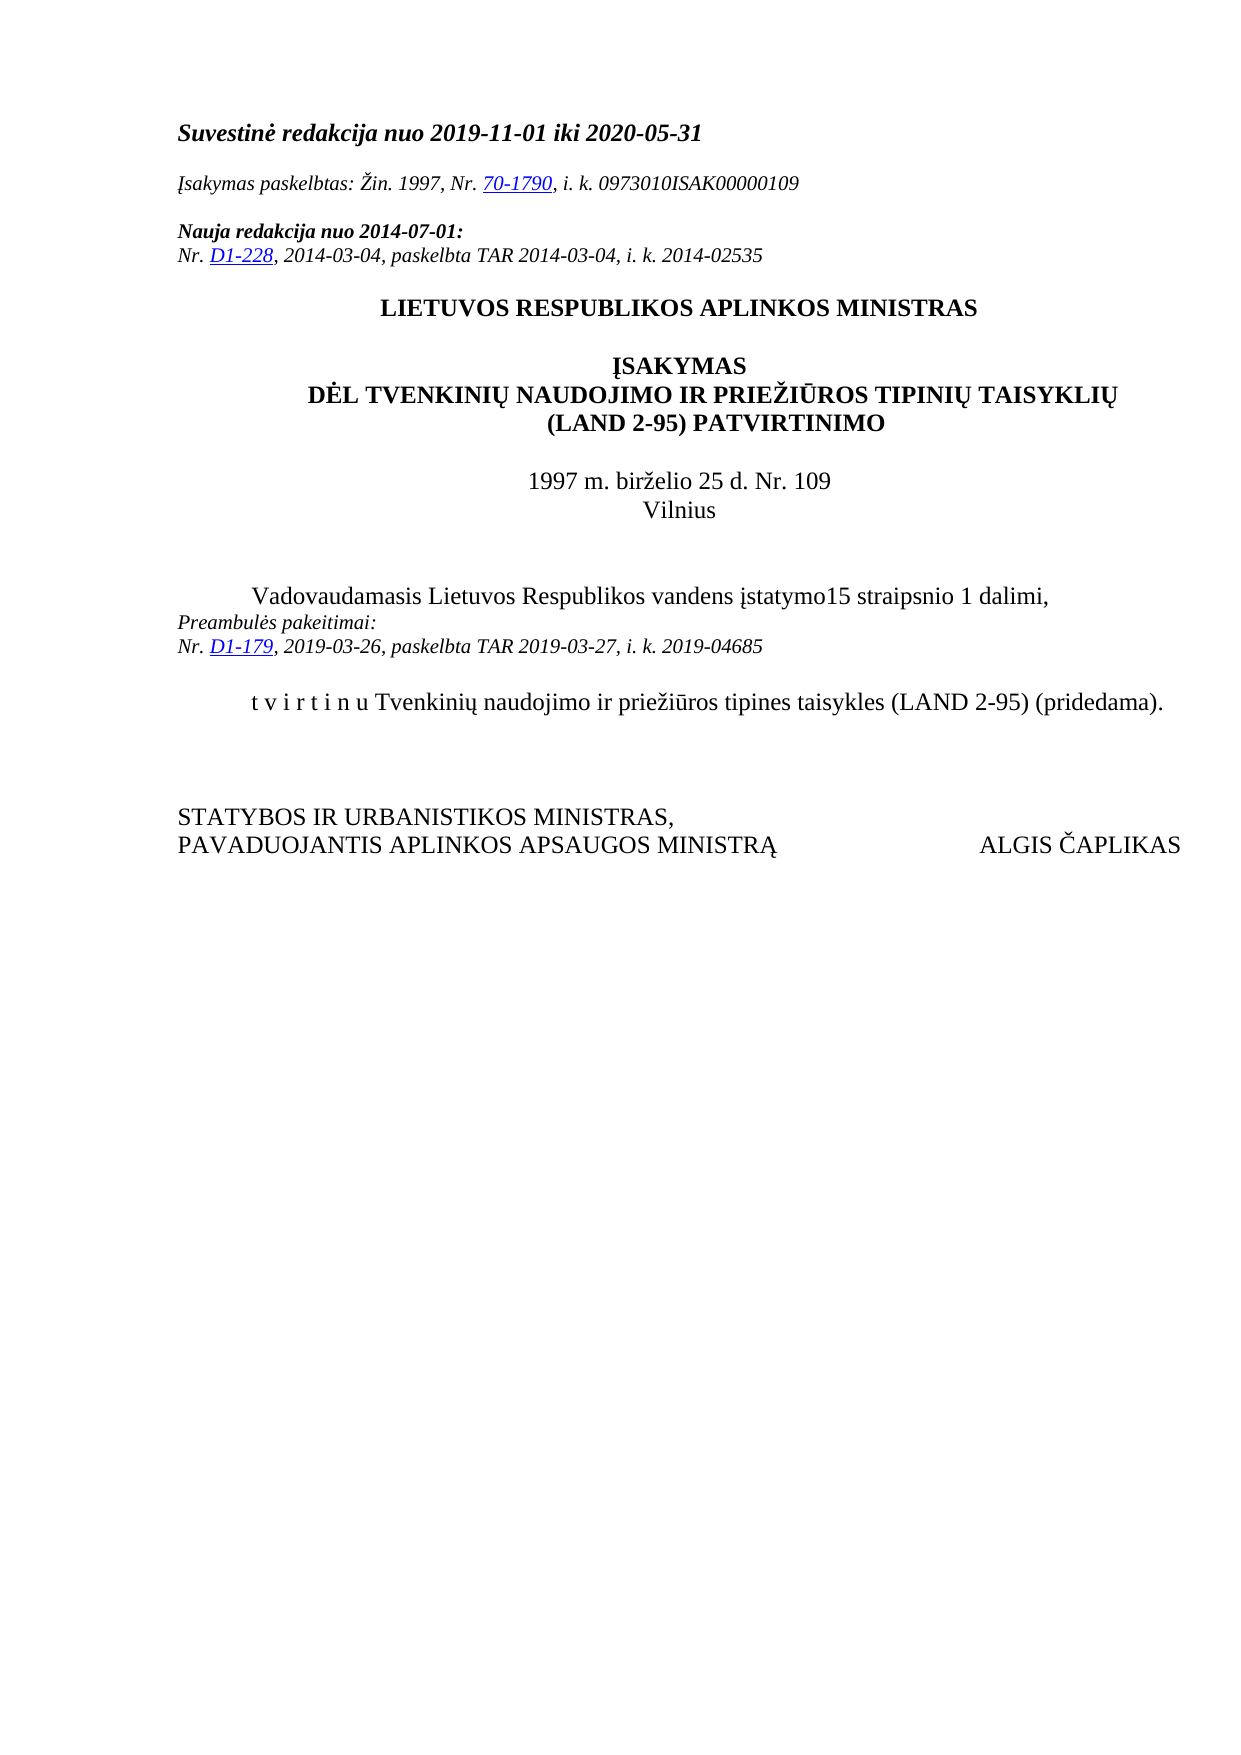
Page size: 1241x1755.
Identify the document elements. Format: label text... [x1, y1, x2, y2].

text Dėl Tvenkinių naudojimo ir priežiūros Tipinių taisyklių [177, 380, 1181, 408]
text Vadovaudamasis Lietuvos Respublikos vandens įstatymo15 straipsnio 1 dalimi, [177, 581, 1181, 610]
text Nr. D1-228, 2014-03-04, paskelbta TAR 2014-03-04, i. k. 2014-02535 [177, 243, 1181, 267]
text STATYBOS IR URBANISTIKOS MINISTRAS, [177, 802, 1181, 830]
text Vilnius [177, 495, 1181, 523]
text Nauja redakcija nuo 2014-07-01: [177, 219, 1181, 243]
text 1997 m. birželio 25 d. Nr. 109 [177, 466, 1181, 495]
text Preambulės pakeitimai: [177, 610, 1181, 634]
text t v i r t i n u Tvenkinių naudojimo ir priežiūros tipines taisykles (LAND 2-95) (pridedama). [177, 687, 1181, 715]
text LIETUVOS RESPUBLIKOS APLINKOS MINISTRAS [177, 293, 1181, 322]
text ĮSAKYMAS [177, 351, 1181, 380]
text PAVADUOJANTIS APLINKOS APSAUGOS MINISTRĄ ALGIS ČAPLIKAS [177, 830, 1181, 859]
text Įsakymas paskelbtas: Žin. 1997, Nr. 70-1790, i. k. 0973010ISAK00000109 [177, 171, 1181, 195]
text (LAND 2-95) patvirtinimo [177, 408, 1181, 437]
text Nr. D1-179, 2019-03-26, paskelbta TAR 2019-03-27, i. k. 2019-04685 [177, 634, 1181, 658]
text Suvestinė redakcija nuo 2019-11-01 iki 2020-05-31 [177, 118, 1181, 147]
